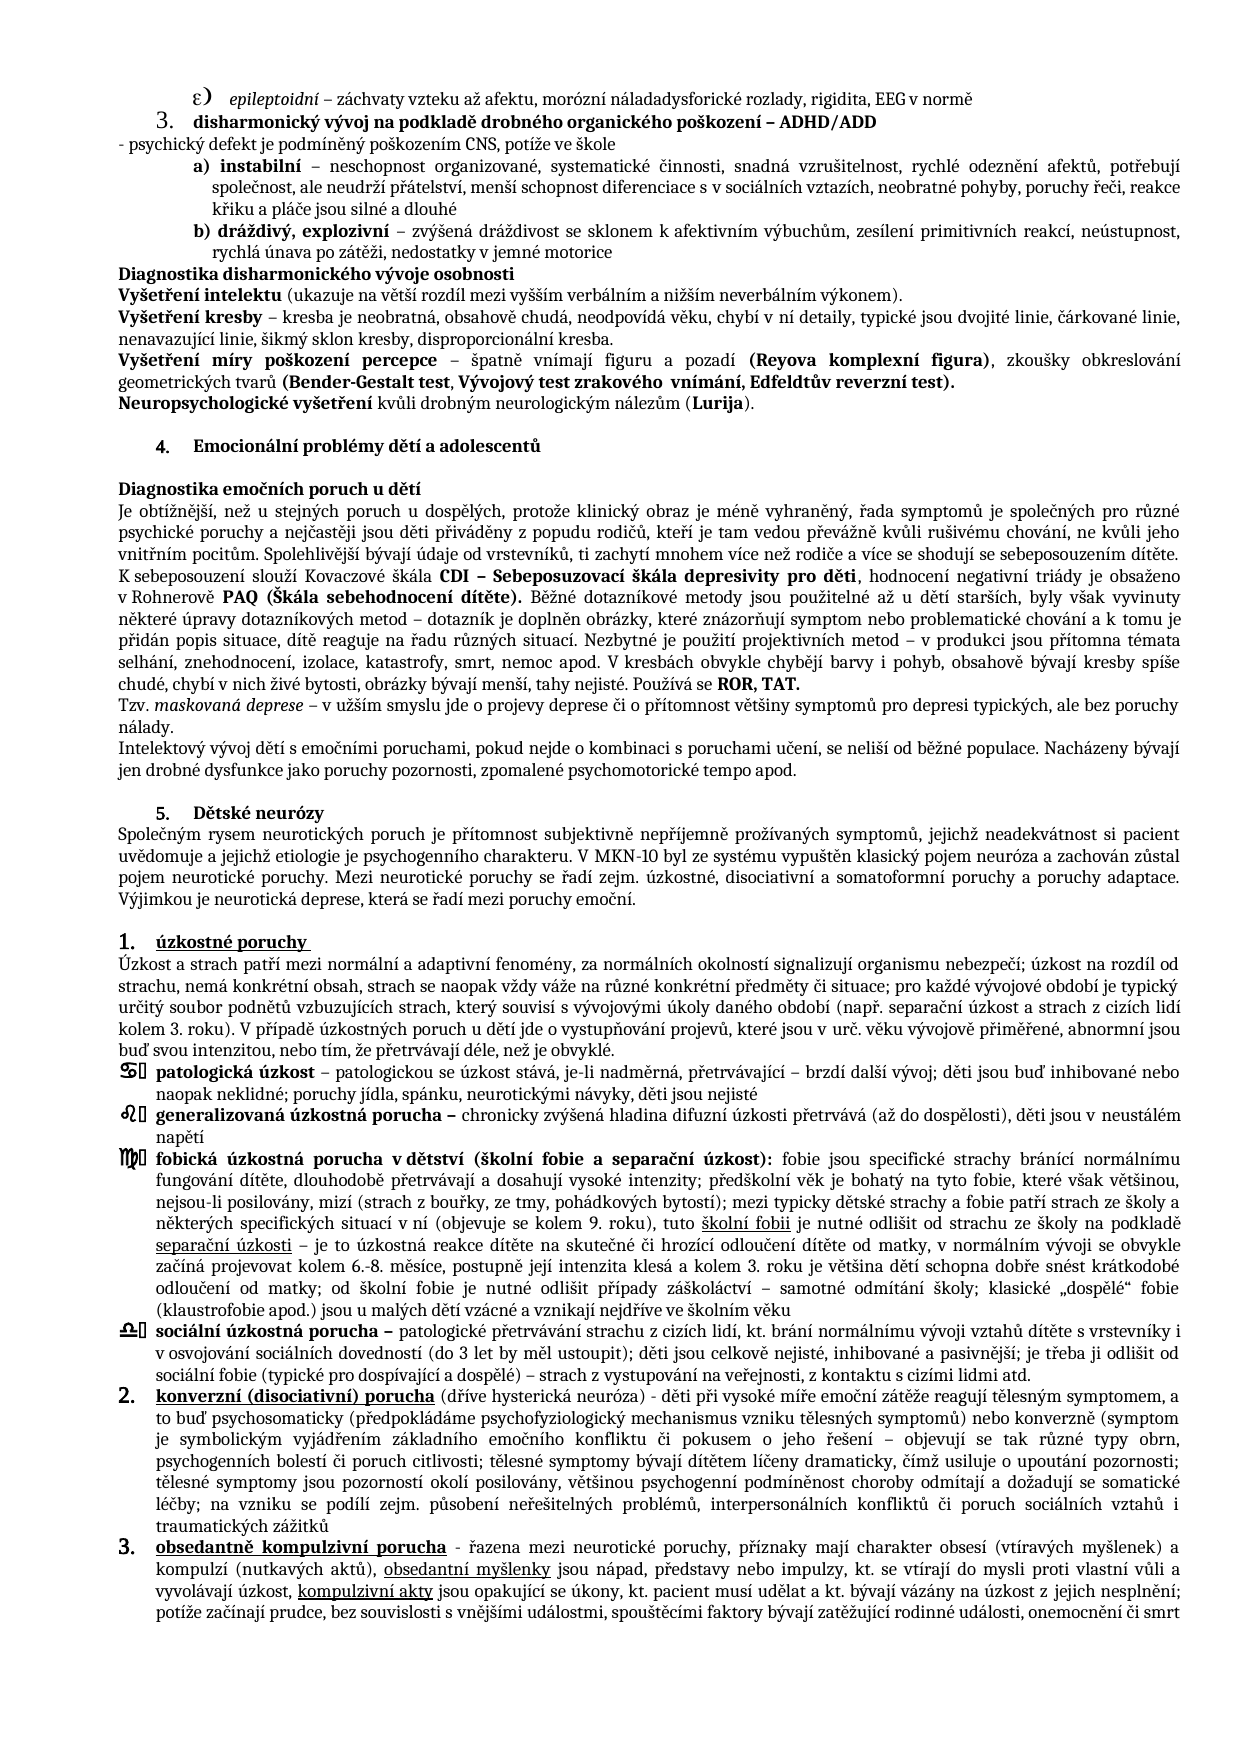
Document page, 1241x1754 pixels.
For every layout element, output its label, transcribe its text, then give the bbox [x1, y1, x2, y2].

text Neuropsychologické vyšetření kvůli drobným neurologickým nálezům (Lurija). [118, 393, 1181, 414]
subtitle Diagnostika disharmonického vývoje osobnosti [118, 263, 1181, 285]
subtitle Diagnostika emočních poruch u dětí [118, 479, 1181, 501]
text Úzkost a strach patří mezi normální a adaptivní fenomény, za normálních okolností signalizují organismu nebezpečí; úzkost na rozdíl od strachu, nemá konkrétní obsah, strach se naopak vždy váže na různé konkrétní předměty či situace; pro každé vývojové období je typický určitý soubor podnětů vzbuzujících strach, který souvisí s vývojovými úkoly daného období (např. separační úzkost a strach z cizích lidí kolem 3. roku). V případě úzkostných poruch u dětí jde o vystupňování projevů, které jsou v urč. věku vývojově přiměřené, abnormní jsou buď svou intenzitou, nebo tím, že přetrvávají déle, než je obvyklé. [118, 953, 1181, 1061]
list obsedantně kompulzivní porucha - řazena mezi neurotické poruchy, příznaky mají charakter obsesí (vtíravých myšlenek) a kompulzí (nutkavých aktů), obsedantní myšlenky jsou nápad, představy nebo impulzy, kt. se vtírají do mysli proti vlastní vůli a vyvolávají úzkost, kompulzivní akty jsou opakující se úkony, kt. pacient musí udělat a kt. bývají vázány na úzkost z jejich nesplnění; potíže začínají prudce, bez souvislosti s vnějšími událostmi, spouštěcími faktory bývají zatěžující rodinné události, onemocnění či smrt [118, 1537, 1181, 1623]
text Vyšetření kresby – kresba je neobratná, obsahově chudá, neodpovídá věku, chybí v ní detaily, typické jsou dvojité linie, čárkované linie, nenavazující linie, šikmý sklon kresby, disproporcionální kresba. [118, 306, 1181, 349]
subtitle Dětské neurózy [156, 802, 1181, 824]
text Vyšetření intelektu (ukazuje na větší rozdíl mezi vyšším verbálním a nižším neverbálním výkonem). [118, 285, 1181, 306]
subtitle Emocionální problémy dětí a adolescentů [156, 436, 1181, 457]
text Tzv. maskovaná deprese – v užším smyslu jde o projevy deprese či o přítomnost většiny symptomů pro depresi typických, ale bez poruchy nálady. [118, 694, 1181, 738]
list generalizovaná úzkostná porucha – chronicky zvýšená hladina difuzní úzkosti přetrvává (až do dospělosti), děti jsou v neustálém napětí [118, 1105, 1181, 1148]
text Intelektový vývoj dětí s emočními poruchami, pokud nejde o kombinaci s poruchami učení, se neliší od běžné populace. Nacházeny bývají jen drobné dysfunkce jako poruchy pozornosti, zpomalené psychomotorické tempo apod. [118, 738, 1181, 781]
list úzkostné poruchy [118, 932, 1181, 953]
list fobická úzkostná porucha v dětství (školní fobie a separační úzkost): fobie jsou specifické strachy bránící normálnímu fungování dítěte, dlouhodobě přetrvávají a dosahují vysoké intenzity; předškolní věk je bohatý na tyto fobie, které však většinou, nejsou-li posilovány, mizí (strach z bouřky, ze tmy, pohádkových bytostí); mezi typicky dětské strachy a fobie patří strach ze školy a některých specifických situací v ní (objevuje se kolem 9. roku), tuto školní fobii je nutné odlišit od strachu ze školy na podkladě separační úzkosti – je to úzkostná reakce dítěte na skutečné či hrozící odloučení dítěte od matky, v normálním vývoji se obvykle začíná projevovat kolem 6.-8. měsíce, postupně její intenzita klesá a kolem 3. roku je většina dětí schopna dobře snést krátkodobé odloučení od matky; od školní fobie je nutné odlišit případy záškoláctví – samotné odmítání školy; klasické „dospělé“ fobie (klaustrofobie apod.) jsou u malých dětí vzácné a vznikají nejdříve ve školním věku [118, 1148, 1181, 1321]
text Vyšetření míry poškození percepce – špatně vnímají figuru a pozadí (Reyova komplexní figura), zkoušky obkreslování geometrických tvarů (Bender-Gestalt test, Vývojový test zrakového vnímání, Edfeldtův reverzní test). [118, 349, 1181, 393]
text b) dráždivý, explozivní – zvýšená dráždivost se sklonem k afektivním výbuchům, zesílení primitivních reakcí, neústupnost, rychlá únava po zátěži, nedostatky v jemné motorice [193, 220, 1181, 263]
list sociální úzkostná porucha – patologické přetrvávání strachu z cizích lidí, kt. brání normálnímu vývoji vztahů dítěte s vrstevníky i v osvojování sociálních dovedností (do 3 let by měl ustoupit); děti jsou celkově nejisté, inhibované a pasivnější; je třeba ji odlišit od sociální fobie (typické pro dospívající a dospělé) – strach z vystupování na veřejnosti, z kontaktu s cizími lidmi atd. [118, 1321, 1181, 1386]
text a) instabilní – neschopnost organizované, systematické činnosti, snadná vzrušitelnost, rychlé odeznění afektů, potřebují společnost, ale neudrží přátelství, menší schopnost diferenciace s v sociálních vztazích, neobratné pohyby, poruchy řeči, reakce křiku a pláče jsou silné a dlouhé [193, 156, 1181, 220]
list patologická úzkost – patologickou se úzkost stává, je-li nadměrná, přetrvávající – brzdí další vývoj; děti jsou buď inhibované nebo naopak neklidné; poruchy jídla, spánku, neurotickými návyky, děti jsou nejisté [118, 1061, 1181, 1105]
list disharmonický vývoj na podkladě drobného organického poškození – ADHD/ADD [156, 111, 1181, 134]
list konverzní (disociativní) porucha (dříve hysterická neuróza) - děti při vysoké míře emoční zátěže reagují tělesným symptomem, a to buď psychosomaticky (předpokládáme psychofyziologický mechanismus vzniku tělesných symptomů) nebo konverzně (symptom je symbolickým vyjádřením základního emočního konfliktu či pokusem o jeho řešení – objevují se tak různé typy obrn, psychogenních bolestí či poruch citlivosti; tělesné symptomy bývají dítětem líčeny dramaticky, čímž usiluje o upoutání pozornosti; tělesné symptomy jsou pozorností okolí posilovány, většinou psychogenní podmíněnost choroby odmítají a dožadují se somatické léčby; na vzniku se podílí zejm. působení neřešitelných problémů, interpersonálních konfliktů či poruch sociálních vztahů i traumatických zážitků [118, 1386, 1181, 1537]
text Je obtížnější, než u stejných poruch u dospělých, protože klinický obraz je méně vyhraněný, řada symptomů je společných pro různé psychické poruchy a nejčastěji jsou děti přiváděny z popudu rodičů, kteří je tam vedou převážně kvůli rušivému chování, ne kvůli jeho vnitřním pocitům. Spolehlivější bývají údaje od vrstevníků, ti zachytí mnohem více než rodiče a více se shodují se sebeposouzením dítěte. K sebeposouzení slouží Kovaczové škála CDI – Sebeposuzovací škála depresivity pro děti, hodnocení negativní triády je obsaženo v Rohnerově PAQ (Škála sebehodnocení dítěte). Běžné dotazníkové metody jsou použitelné až u dětí starších, byly však vyvinuty některé úpravy dotazníkových metod – dotazník je doplněn obrázky, které znázorňují symptom nebo problematické chování a k tomu je přidán popis situace, dítě reaguje na řadu různých situací. Nezbytné je použití projektivních metod – v produkci jsou přítomna témata selhání, znehodnocení, izolace, katastrofy, smrt, nemoc apod. V kresbách obvykle chybějí barvy i pohyb, obsahově bývají kresby spíše chudé, chybí v nich živé bytosti, obrázky bývají menší, tahy nejisté. Používá se ROR, TAT. [118, 501, 1181, 694]
list epileptoidní – záchvaty vzteku až afektu, morózní náladadysforické rozlady, rigidita, EEG v normě [192, 88, 1181, 111]
text - psychický defekt je podmíněný poškozením CNS, potíže ve škole [118, 134, 1181, 156]
text Společným rysem neurotických poruch je přítomnost subjektivně nepříjemně prožívaných symptomů, jejichž neadekvátnost si pacient uvědomuje a jejichž etiologie je psychogenního charakteru. V MKN-10 byl ze systému vypuštěn klasický pojem neuróza a zachován zůstal pojem neurotické poruchy. Mezi neurotické poruchy se řadí zejm. úzkostné, disociativní a somatoformní poruchy a poruchy adaptace. Výjimkou je neurotická deprese, která se řadí mezi poruchy emoční. [118, 824, 1181, 910]
